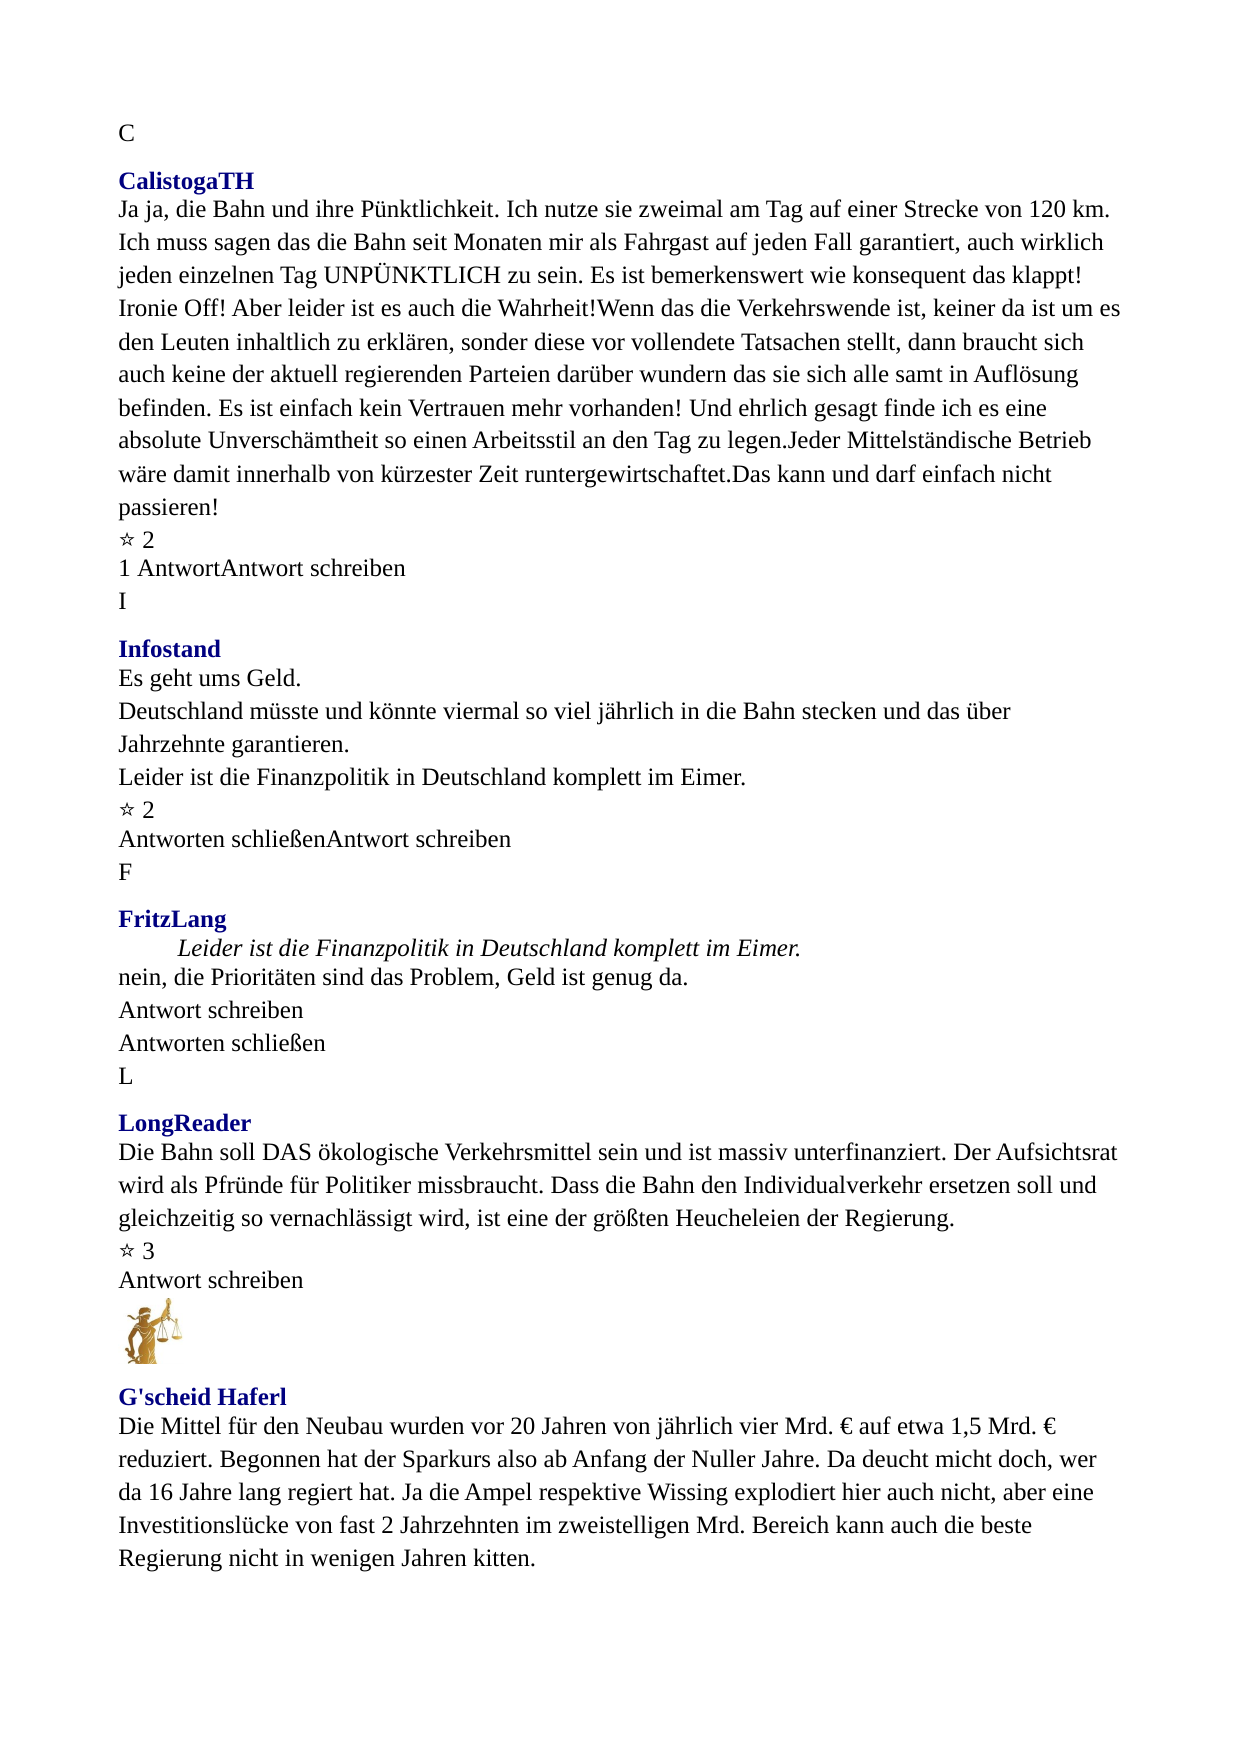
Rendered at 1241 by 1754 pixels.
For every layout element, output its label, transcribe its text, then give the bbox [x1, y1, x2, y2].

text ⭐️ 3 [118, 1236, 1122, 1265]
text Ja ja, die Bahn und ihre Pünktlichkeit. Ich nutze sie zweimal am Tag auf einer Strecke von 120 km. Ich muss sagen das die Bahn seit Monaten mir als Fahrgast auf jeden Fall garantiert, auch wirklich jeden einzelnen Tag UNPÜNKTLICH zu sein. Es ist bemerkenswert wie konsequent das klappt!Ironie Off! Aber leider ist es auch die Wahrheit!Wenn das die Verkehrswende ist, keiner da ist um es den Leuten inhaltlich zu erklären, sonder diese vor vollendete Tatsachen stellt, dann braucht sich auch keine der aktuell regierenden Parteien darüber wundern das sie sich alle samt in Auflösung befinden. Es ist einfach kein Vertrauen mehr vorhanden! Und ehrlich gesagt finde ich es eine absolute Unverschämtheit so einen Arbeitsstil an den Tag zu legen.Jeder Mittelständische Betrieb wäre damit innerhalb von kürzester Zeit runtergewirtschaftet.Das kann und darf einfach nicht passieren! [118, 194, 1122, 520]
text I [118, 586, 1122, 615]
text Antworten schließen [118, 1028, 1122, 1057]
text Es geht ums Geld. [118, 663, 1122, 692]
subtitle CalistogaTH [118, 166, 1122, 194]
text F [118, 857, 1122, 885]
picture [118, 1298, 184, 1364]
text Antworten schließenAntwort schreiben [118, 824, 1122, 852]
text L [118, 1061, 1122, 1089]
subtitle Infostand [118, 634, 1122, 663]
text Antwort schreiben [118, 995, 1122, 1023]
text Die Mittel für den Neubau wurden vor 20 Jahren von jährlich vier Mrd. € auf etwa 1,5 Mrd. € reduziert. Begonnen hat der Sparkurs also ab Anfang der Nuller Jahre. Da deucht micht doch, wer da 16 Jahre lang regiert hat. Ja die Ampel respektive Wissing explodiert hier auch nicht, aber eine Investitionslücke von fast 2 Jahrzehnten im zweistelligen Mrd. Bereich kann auch die beste Regierung nicht in wenigen Jahren kitten. [118, 1411, 1122, 1572]
text nein, die Prioritäten sind das Problem, Geld ist genug da. [118, 962, 1122, 991]
text Leider ist die Finanzpolitik in Deutschland komplett im Eimer. [118, 762, 1122, 791]
text Die Bahn soll DAS ökologische Verkehrsmittel sein und ist massiv unterfinanziert. Der Aufsichtsrat wird als Pfründe für Politiker missbraucht. Dass die Bahn den Individualverkehr ersetzen soll und gleichzeitig so vernachlässigt wird, ist eine der größten Heucheleien der Regierung. [118, 1137, 1122, 1232]
subtitle FritzLang [118, 904, 1122, 933]
text 1 AntwortAntwort schreiben [118, 553, 1122, 582]
text Leider ist die Finanzpolitik in Deutschland komplett im Eimer. [177, 933, 1063, 962]
text Antwort schreiben [118, 1265, 1122, 1294]
text ⭐️ 2 [118, 795, 1122, 824]
text ⭐️ 2 [118, 525, 1122, 553]
text C [118, 118, 1122, 147]
subtitle LongReader [118, 1108, 1122, 1137]
subtitle G'scheid Haferl [118, 1382, 1122, 1411]
text Deutschland müsste und könnte viermal so viel jährlich in die Bahn stecken und das über Jahrzehnte garantieren. [118, 696, 1122, 758]
